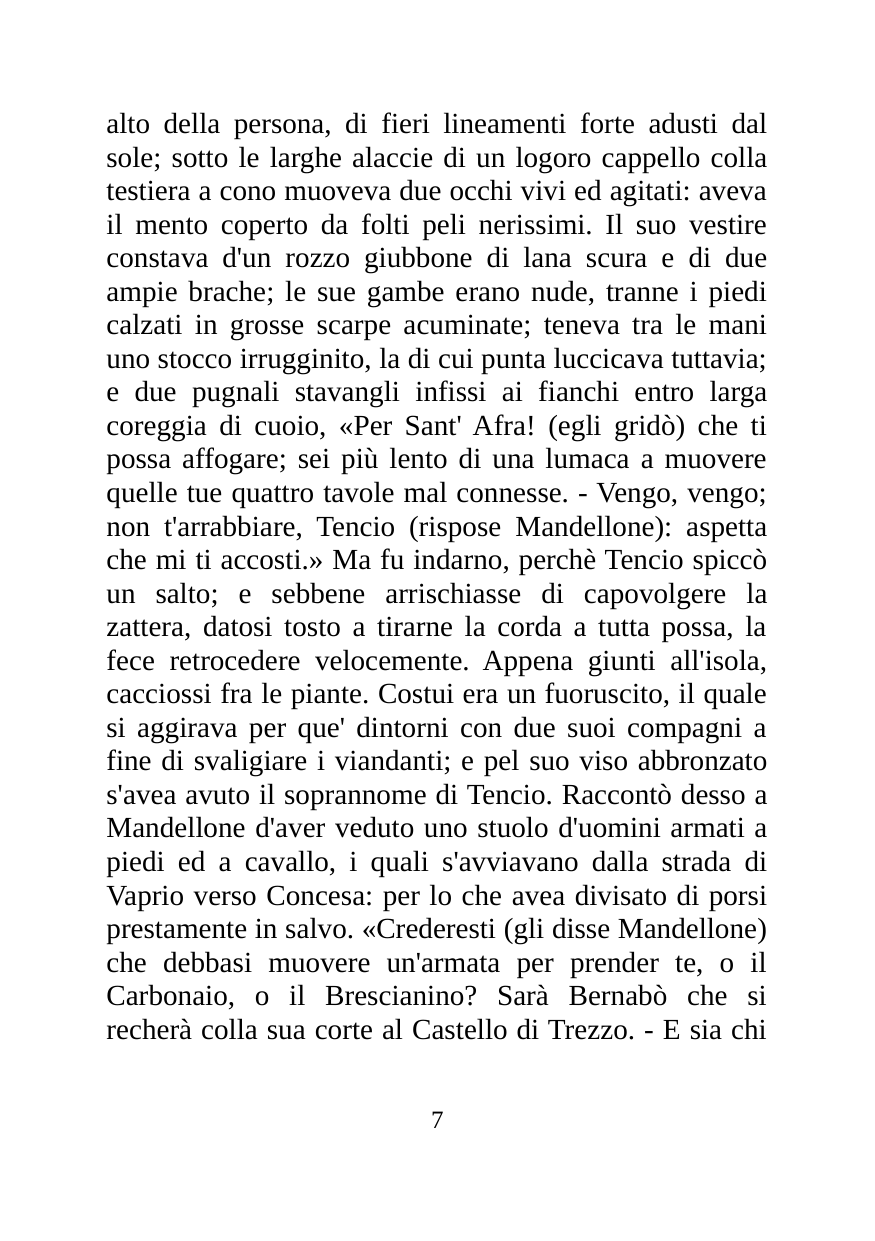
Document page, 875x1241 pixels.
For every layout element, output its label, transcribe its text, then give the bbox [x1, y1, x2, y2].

text alto della persona, di fieri lineamenti forte adusti dal sole; sotto le larghe alaccie di un logoro cappello colla testiera a cono muoveva due occhi vivi ed agitati: aveva il mento coperto da folti peli nerissimi. Il suo vestire constava d'un rozzo giubbone di lana scura e di due ampie brache; le sue gambe erano nude, tranne i piedi calzati in grosse scarpe acuminate; teneva tra le mani uno stocco irrugginito, la di cui punta luccicava tuttavia; e due pugnali stavangli infissi ai fianchi entro larga coreggia di cuoio, «Per Sant' Afra! (egli gridò) che ti possa affogare; sei più lento di una lumaca a muovere quelle tue quattro tavole mal connesse. - Vengo, vengo; non t'arrabbiare, Tencio (rispose Mandellone): aspetta che mi ti accosti.» Ma fu indarno, perchè Tencio spiccò un salto; e sebbene arrischiasse di capovolgere la zattera, datosi tosto a tirarne la corda a tutta possa, la fece retrocedere velocemente. Appena giunti all'isola, cacciossi fra le piante. Costui era un fuoruscito, il quale si aggirava per que' dintorni con due suoi compagni a fine di svaligiare i viandanti; e pel suo viso abbronzato s'avea avuto il soprannome di Tencio. Raccontò desso a Mandellone d'aver veduto uno stuolo d'uomini armati a piedi ed a cavallo, i quali s'avviavano dalla strada di Vaprio verso Concesa: per lo che avea divisato di porsi prestamente in salvo. «Crederesti (gli disse Mandellone) che debbasi muovere un'armata per prender te, o il Carbonaio, o il Brescianino? Sarà Bernabò che si recherà colla sua corte al Castello di Trezzo. - E sia chi [106, 106, 768, 1045]
